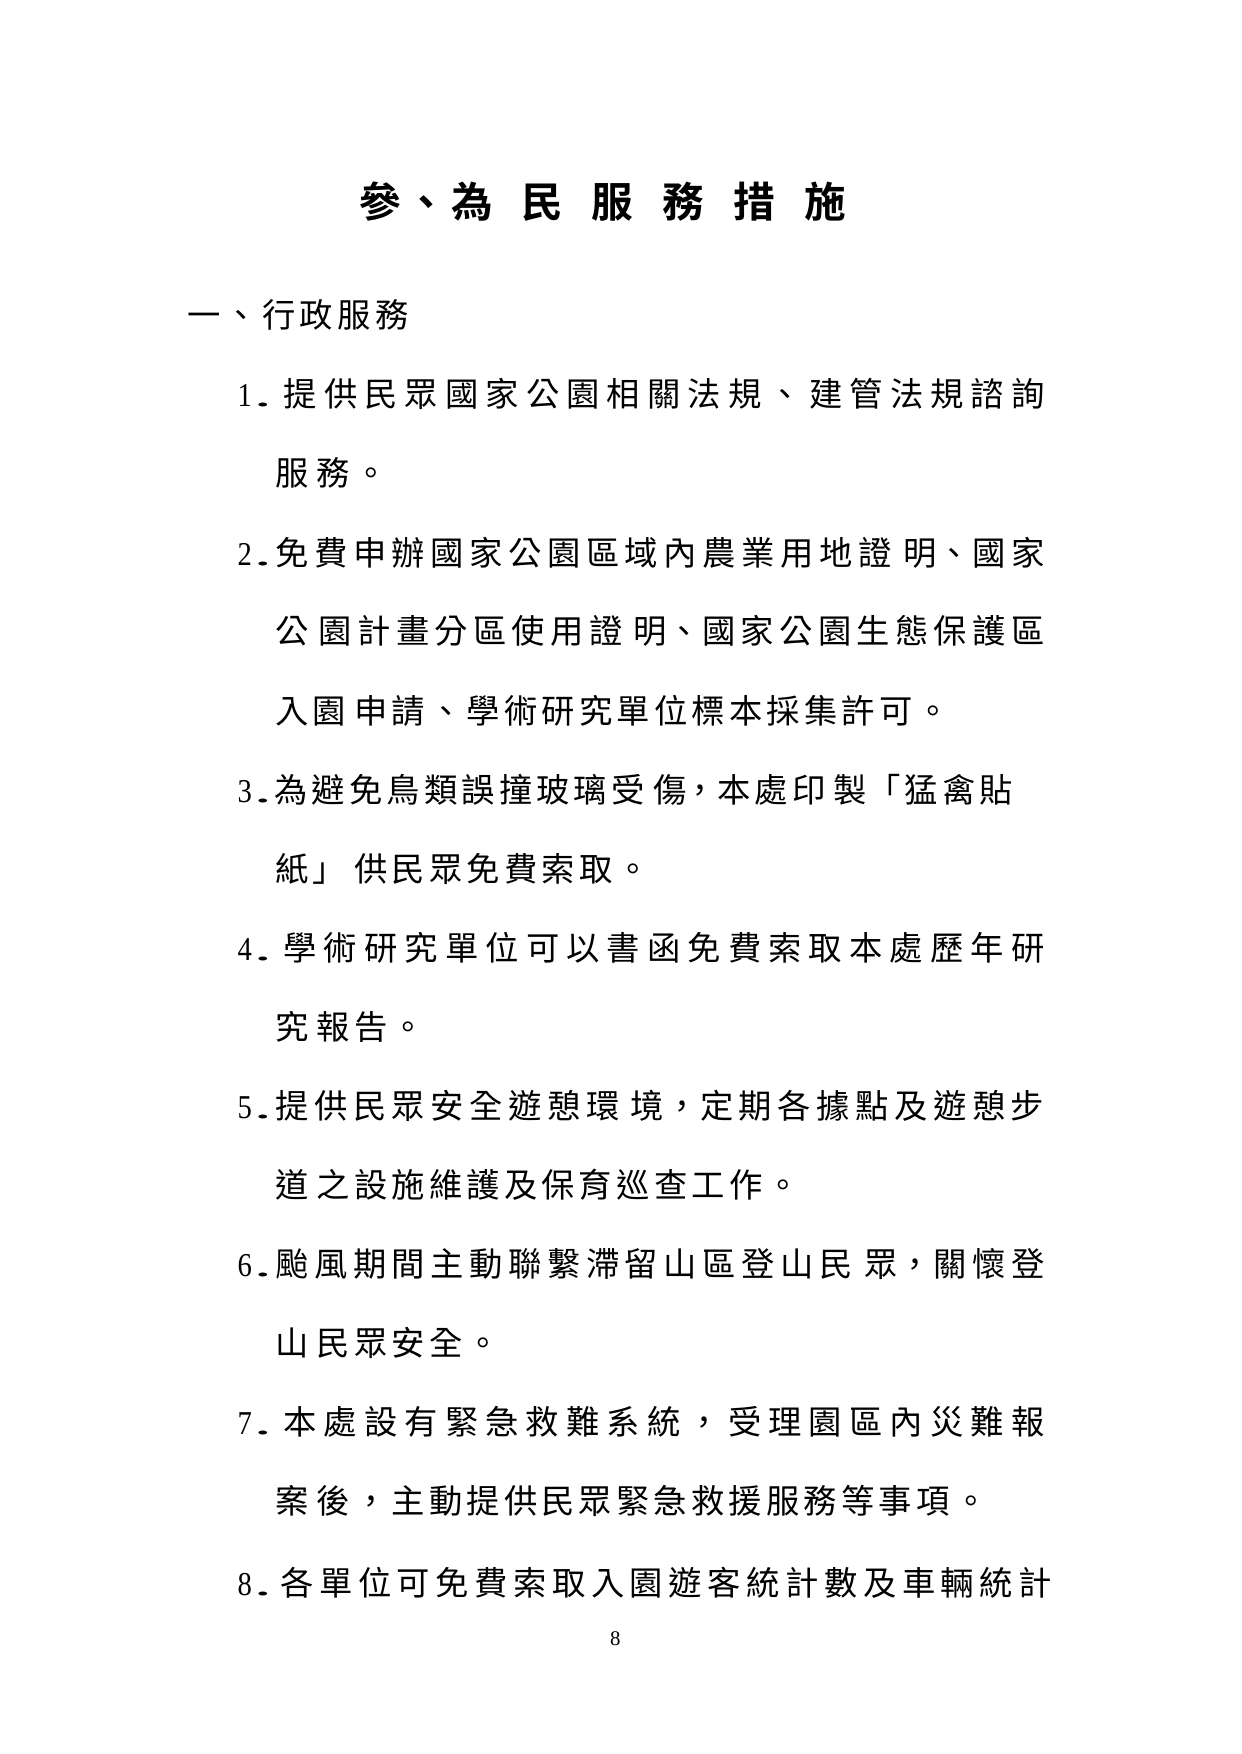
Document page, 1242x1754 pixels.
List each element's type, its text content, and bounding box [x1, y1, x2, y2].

text 5.提供民眾安全遊憩環 境，定期各據點及遊憩步道 之設施維護及保育巡查工作。 [237, 1080, 1044, 1207]
text 參、為 民 服 務 措 施 [359, 164, 1067, 227]
text 1. 提供民眾國家公園相關法規、建管法規諮詢服 務。 [237, 368, 1046, 495]
text 6.颱風期間主動聯繫滯留山區登山民 眾，關懷登山 民眾安全。 [237, 1238, 1044, 1365]
text 7. 本處設有緊急救難系統，受理園區內災難報案 後，主動提供民眾緊急救援服務等事項。 [237, 1396, 1046, 1523]
text 一、行政服務 [187, 289, 1067, 337]
text 4. 學術研究單位可以書函免費索取本處歷年研究 報告。 [237, 922, 1046, 1049]
text 2.免費申辦國家公園區域內農業用地證 明、國家公 園計畫分區使用證 明、國家公園生態保護區入園 申請、學術研究單位標本採集許可。 [237, 526, 1044, 733]
text 8. 各單位可免費索取入園遊客統計數及車輛統計 [237, 1554, 1067, 1605]
text 3.為避免鳥類誤撞玻璃受 傷，本處印 製「猛禽貼紙」 供民眾免費索取。 [237, 763, 1063, 891]
